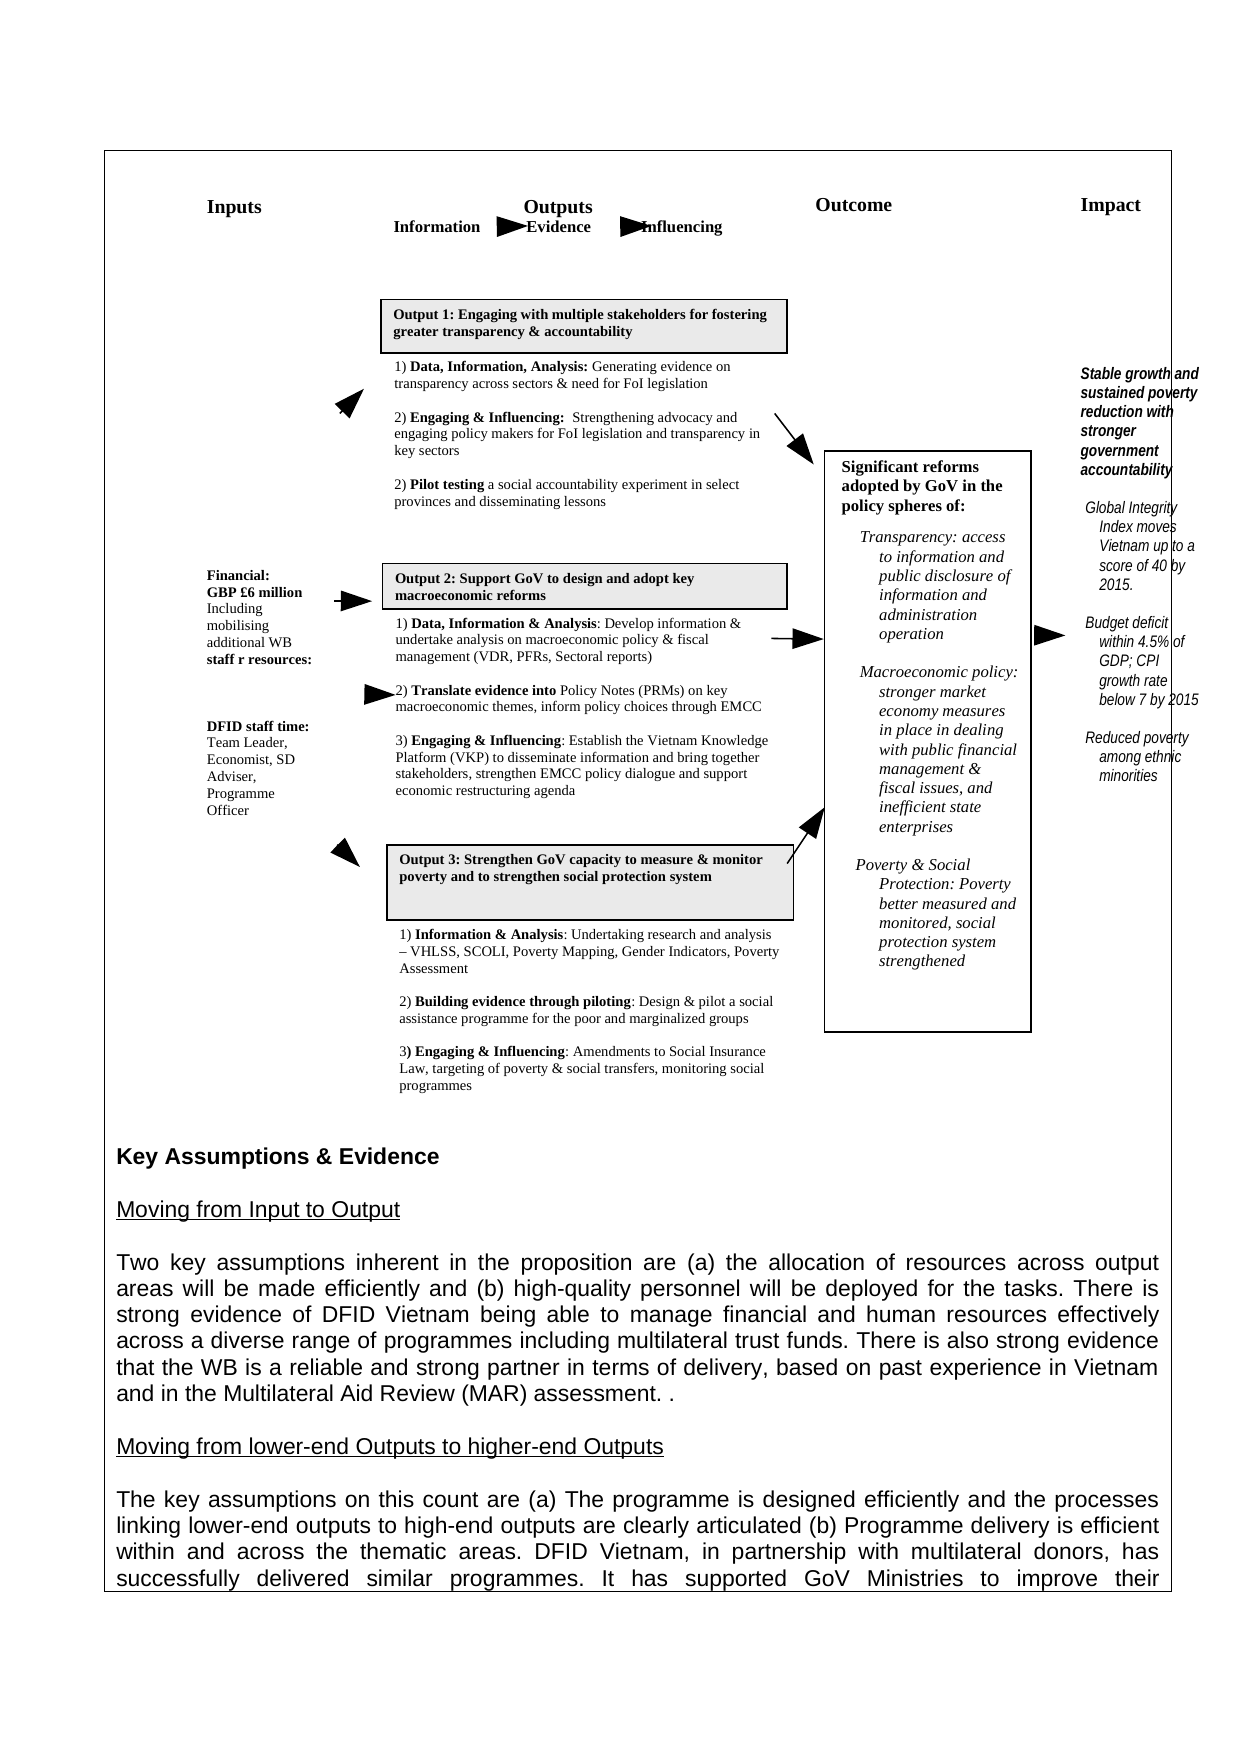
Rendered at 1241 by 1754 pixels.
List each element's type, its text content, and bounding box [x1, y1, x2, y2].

table_header A. What are the feasible options that address the need set out in the Strategic case? The generation of feasible options is informed by the theory of change and our current engagement in the thematic areas. Theory of Change: The theory of change for the programme is based on the rational proposition that reform or change can be brought about by collating data and information, analysing it to produce relevant policy documents and engaging and influencing policy-makers and other stakeholders to effect changes on the basis of evidence provided. Whilst this is presented as a linear change, the reality is that the process is both messier and more complex. This hypothesis has been developed into a detailed theory of change as encapsulated in the diagram below. The key assumptions in the results chain are given overleaf. Key Assumptions & Evidence Moving from Input to Output Two key assumptions inherent in the proposition are (a) the allocation of resources across output areas will be made efficiently and (b) high-quality personnel will be deployed for the tasks. There is strong evidence of DFID Vietnam being able to manage financial and human resources effectively across a diverse range of programmes including multilateral trust funds. There is also strong evidence that the WB is a reliable and strong partner in terms of delivery, based on past experience in Vietnam and in the Multilateral Aid Review (MAR) assessment. . Moving from lower-end Outputs to higher-end Outputs The key assumptions on this count are (a) The programme is designed efficiently and the processes linking lower-end outputs to high-end outputs are clearly articulated (b) Programme delivery is efficient within and across the thematic areas. DFID Vietnam, in partnership with multilateral donors, has successfully delivered similar programmes. It has supported GoV Ministries to improve their information systems and to use it for informing policy. The Governance and Poverty Policy Analysis and Advice Programme (GAPAP), delivered through the World Bank, has successfully supported similar reforms. Moving from Outputs to Outcomes The key assumptions on this count are (a) GoV, particularly key agencies like National Assembly, Office of Government, Ministry of Finance, Ministry of Planning and Investment, GSO, MOLISA and Vietnam Fatherland Front (VFF), is keen to engage with donors, civil society, think tanks and experts while deliberating on policy choices and (b) GoV proactively seeks information and evidence to inform internal policy discussions and debate. There is evidence GoV (OoG) seeking advisory support from the World Bank on key macroeconomic issues. GSO and MOLISA have continuously engaged with donors including DFID for developing robust information systems. An impact assessment of the VDR 2010 showed that its uptake across stakeholders including government, media and donors was encouraging. At the same time, knowing that the policy-making process in Vietnam is a black box, evidence and engagement may not be the only factors that determine policy choices. Moving from Outcomes to Impact The key assumptions for outcomes to result in impact are (a) External factors such as global financial conditions remain favourable or do not worsen to a point that affects growth in Vietnam adversely (b) GoV takes tangible measures to implement policies at central as well as provincial levels. The capacity of GoV to design implementation guidelines on policies and monitor them is high once there is strong political will and broad consensus. In fact the economic reforms undertaken over the last two decades bear testimony to this assertion. At the same time, there exist significant deficiencies in the implementation of laws in many sectors such as those pertaining to transparency requirements, and in the implementation of policies in many areas at the provincial level. [105, 151, 1171, 1591]
